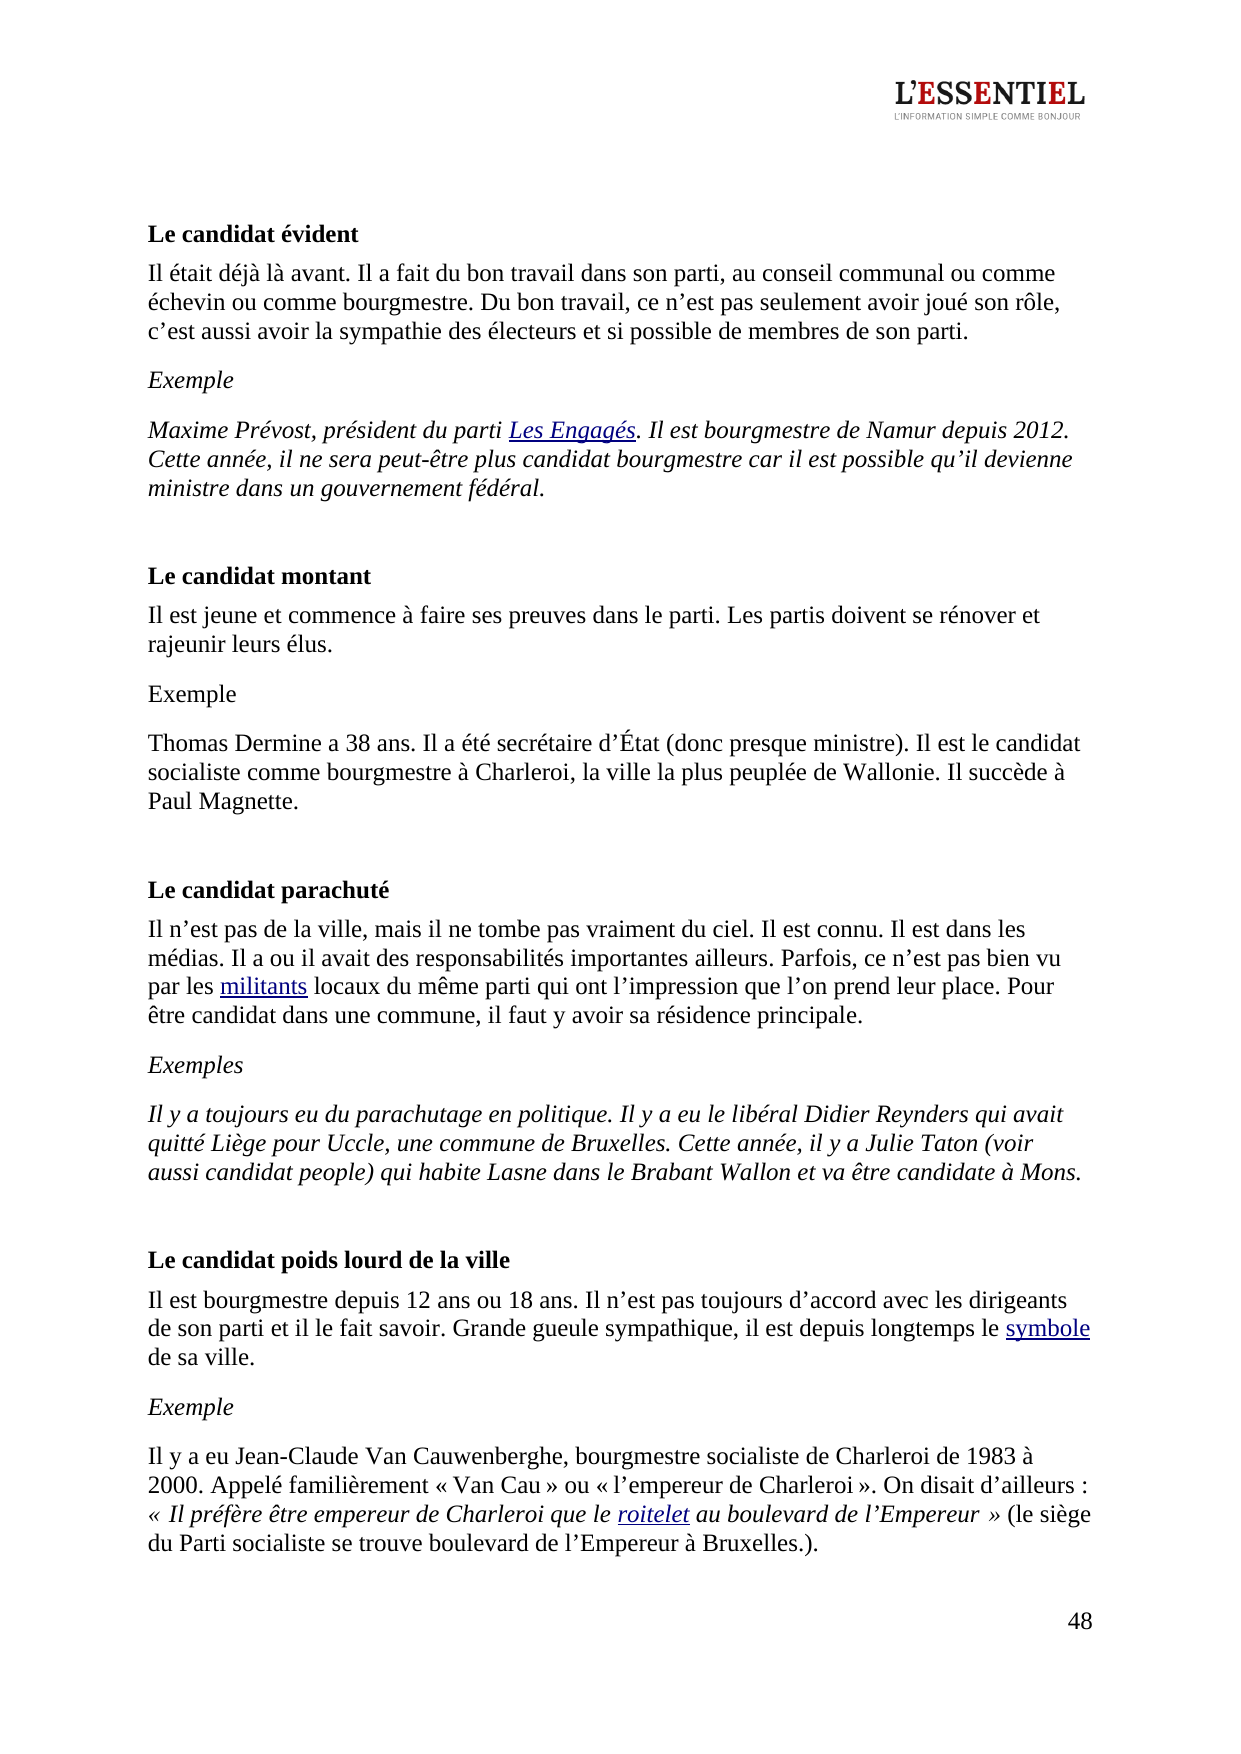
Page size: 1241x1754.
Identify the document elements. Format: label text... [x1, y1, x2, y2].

text Le candidat évident [148, 219, 1093, 248]
text Maxime Prévost, président du parti Les Engagés. Il est bourgmestre de Namur depuis 2012. Cette année, il ne sera peut-être plus candidat bourgmestre car il est possible qu’il devienne ministre dans un gouvernement fédéral. [148, 415, 1093, 501]
text Il est bourgmestre depuis 12 ans ou 18 ans. Il n’est pas toujours d’accord avec les dirigeants de son parti et il le fait savoir. Grande gueule sympathique, il est depuis longtemps le symbole de sa ville. [148, 1285, 1093, 1371]
text Exemples [148, 1050, 1093, 1078]
text Exemple [148, 1392, 1093, 1421]
text Le candidat montant [148, 561, 1093, 590]
text Il était déjà là avant. Il a fait du bon travail dans son parti, au conseil communal ou comme échevin ou comme bourgmestre. Du bon travail, ce n’est pas seulement avoir joué son rôle, c’est aussi avoir la sympathie des électeurs et si possible de membres de son parti. [148, 258, 1093, 345]
text Il y a toujours eu du parachutage en politique. Il y a eu le libéral Didier Reynders qui avait quitté Liège pour Uccle, une commune de Bruxelles. Cette année, il y a Julie Taton (voir aussi candidat people) qui habite Lasne dans le Brabant Wallon et va être candidate à Mons. [148, 1099, 1093, 1186]
text Il est jeune et commence à faire ses preuves dans le parti. Les partis doivent se rénover et rajeunir leurs élus. [148, 601, 1093, 658]
text Le candidat parachuté [148, 875, 1093, 903]
text Thomas Dermine a 38 ans. Il a été secrétaire d’État (donc presque ministre). Il est le candidat socialiste comme bourgmestre à Charleroi, la ville la plus peuplée de Wallonie. Il succède à Paul Magnette. [148, 728, 1093, 815]
text Il n’est pas de la ville, mais il ne tombe pas vraiment du ciel. Il est connu. Il est dans les médias. Il a ou il avait des responsabilités importantes ailleurs. Parfois, ce n’est pas bien vu par les militants locaux du même parti qui ont l’impression que l’on prend leur place. Pour être candidat dans une commune, il faut y avoir sa résidence principale. [148, 914, 1093, 1029]
text Le candidat poids lourd de la ville [148, 1246, 1093, 1274]
text Il y a eu Jean-Claude Van Cauwenberghe, bourgmestre socialiste de Charleroi de 1983 à 2000. Appelé familièrement « Van Cau » ou « l’empereur de Charleroi ». On disait d’ailleurs : « Il préfère être empereur de Charleroi que le roitelet au boulevard de l’Empereur » (le siège du Parti socialiste se trouve boulevard de l’Empereur à Bruxelles.). [148, 1441, 1093, 1556]
text Exemple [148, 366, 1093, 394]
text Exemple [148, 679, 1093, 708]
